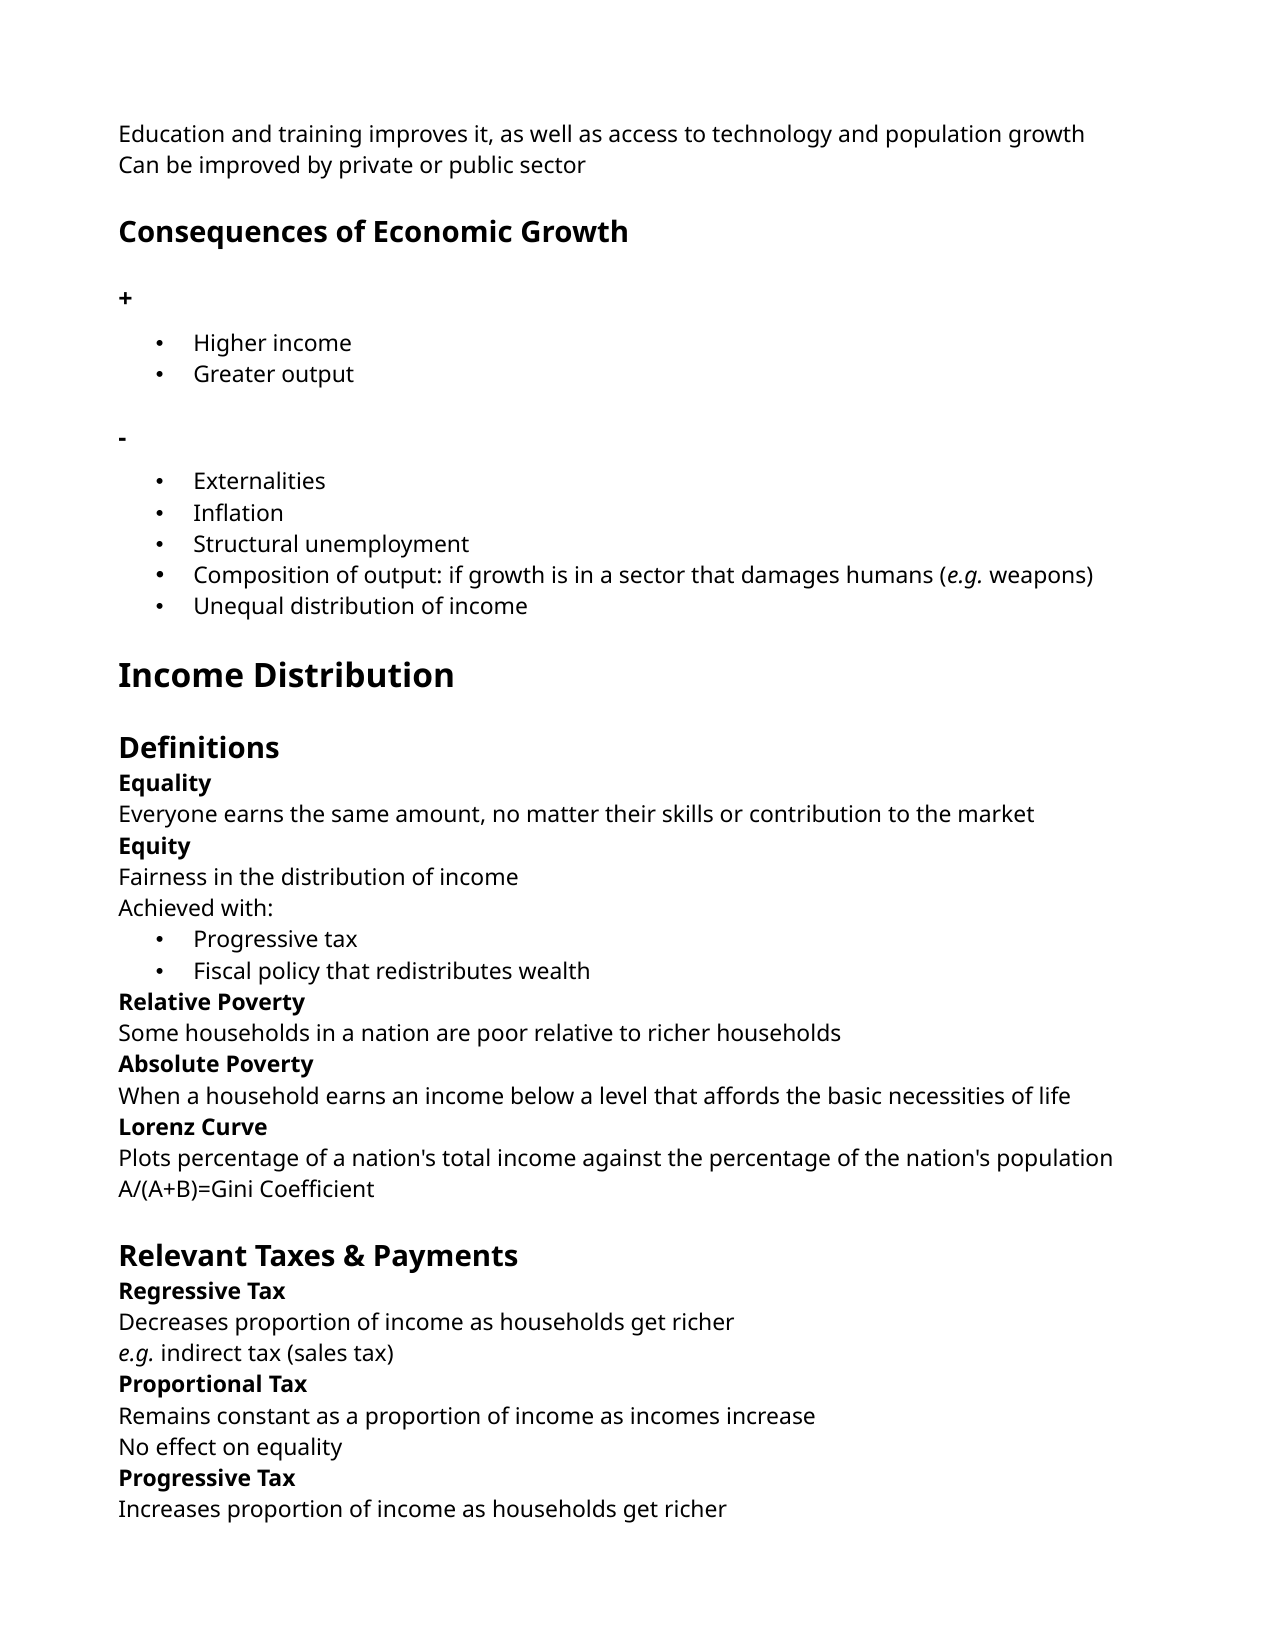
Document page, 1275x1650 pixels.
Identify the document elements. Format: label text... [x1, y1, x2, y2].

list Externalities [156, 465, 1157, 496]
text Can be improved by private or public sector [118, 149, 1157, 181]
list Inflation [156, 496, 1157, 528]
subtitle Relevant Taxes & Payments [118, 1235, 1157, 1275]
subtitle Income Distribution [118, 651, 1157, 697]
list Composition of output: if growth is in a sector that damages humans (e.g. weapons) [156, 559, 1157, 590]
list Structural unemployment [156, 528, 1157, 559]
text Decreases proportion of income as households get richer [118, 1306, 1157, 1337]
text Fairness in the distribution of income [118, 861, 1157, 892]
text e.g. indirect tax (sales tax) [118, 1337, 1157, 1368]
subtitle Definitions [118, 727, 1157, 767]
text Lorenz Curve [118, 1111, 1157, 1142]
text Proportional Tax [118, 1368, 1157, 1400]
text Progressive Tax [118, 1462, 1157, 1493]
text Remains constant as a proportion of income as incomes increase [118, 1400, 1157, 1431]
list Progressive tax [156, 923, 1157, 955]
text Achieved with: [118, 892, 1157, 923]
list Higher income [156, 327, 1157, 358]
list Greater output [156, 358, 1157, 389]
text Regressive Tax [118, 1275, 1157, 1306]
text When a household earns an income below a level that affords the basic necessities of life [118, 1080, 1157, 1111]
text Education and training improves it, as well as access to technology and population growth [118, 118, 1157, 149]
text A/(A+B)=Gini Coefficient [118, 1173, 1157, 1205]
subtitle - [118, 419, 1157, 453]
text Plots percentage of a nation's total income against the percentage of the nation's population [118, 1142, 1157, 1173]
text Relative Poverty [118, 986, 1157, 1017]
text Equality [118, 767, 1157, 798]
list Unequal distribution of income [156, 590, 1157, 621]
text Equity [118, 830, 1157, 861]
text Absolute Poverty [118, 1048, 1157, 1080]
subtitle + [118, 281, 1157, 315]
text No effect on equality [118, 1431, 1157, 1462]
subtitle Consequences of Economic Growth [118, 211, 1157, 251]
text Some households in a nation are poor relative to richer households [118, 1017, 1157, 1048]
text Increases proportion of income as households get richer [118, 1493, 1157, 1525]
text Everyone earns the same amount, no matter their skills or contribution to the market [118, 798, 1157, 830]
list Fiscal policy that redistributes wealth [156, 955, 1157, 986]
